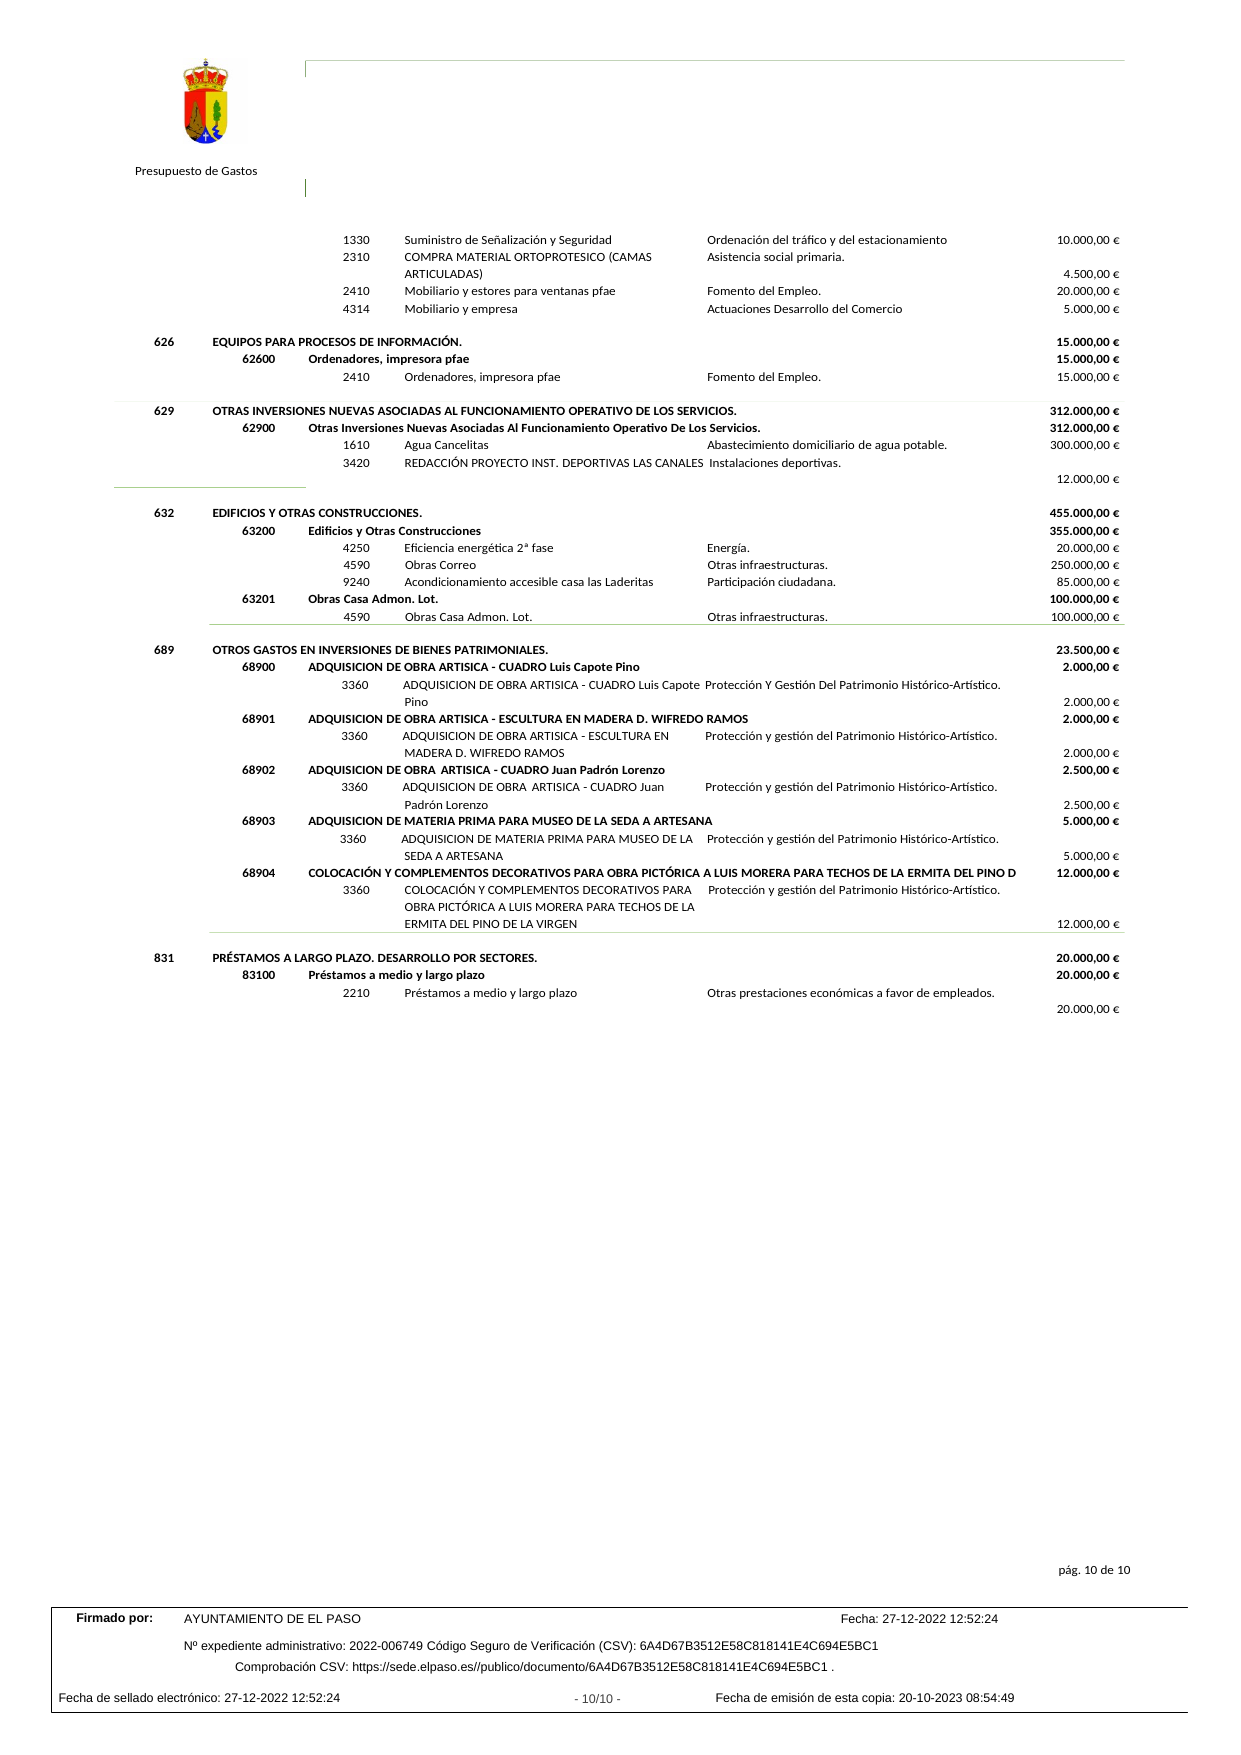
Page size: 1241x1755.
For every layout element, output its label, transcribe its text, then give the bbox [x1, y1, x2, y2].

text ERMITA DEL PINO DE LA VIRGEN 12.000,00 € [404, 917, 1125, 932]
text 626 EQUIPOS PARA PROCESOS DE INFORMACIÓN. 15.000,00 € [154, 334, 1125, 350]
text 4314 Mobiliario y empresa Actuaciones Desarrollo del Comercio 5.000,00 € [343, 301, 1125, 316]
text Presupuesto de Gastos 2023 [135, 163, 287, 180]
text 4250 Eficiencia energética 2ª fase Energía. 20.000,00 € [209, 540, 1119, 556]
text AYUNTAMIENTO DE EL PASO [184, 1611, 834, 1626]
text 3360 ADQUISICION DE OBRA ARTISICA - ESCULTURA EN Protección y gestión del Patrimonio Histórico-Artístico. [214, 728, 1125, 744]
text 68900 ADQUISICION DE OBRA ARTISICA - CUADRO Luis Capote Pino 2.000,00 € [236, 659, 1125, 675]
text 83100 Préstamos a medio y largo plazo 20.000,00 € [242, 967, 1125, 983]
text 63201 Obras Casa Admon. Lot. 100.000,00 € [209, 591, 1119, 606]
text Padrón Lorenzo 2.500,00 € [404, 797, 1125, 812]
text 62600 Ordenadores, impresora pfae 15.000,00 € [242, 352, 1125, 367]
text 62900 Otras Inversiones Nuevas Asociadas Al Funcionamiento Operativo De Los Servicios. 312.000,00 € [242, 420, 1125, 435]
text Fecha: 27-12-2022 12:52:24 [841, 1611, 1021, 1626]
text Nº expediente administrativo: 2022-006749 Código Seguro de Verificación (CSV): 6A4D67B3512E58C818141E4C694E5BC1 Comprobación CSV: https://sede.elpaso.es//publico/documento/6A4D67B3512E58C818141E4C694E5BC1 . [184, 1639, 958, 1674]
text 2310 COMPRA MATERIAL ORTOPROTESICO (CAMAS Asistencia social primaria. [343, 249, 1125, 265]
text 1330 Suministro de Señalización y Seguridad Ordenación del tráfico y del estacionamiento 10.000,00 € [343, 232, 1125, 248]
text pág. 10 de 10 [1058, 1562, 1131, 1577]
text 12.000,00 € [306, 471, 1119, 487]
text 831 PRÉSTAMOS A LARGO PLAZO. DESARROLLO POR SECTORES. 20.000,00 € [154, 950, 1125, 966]
text 2210 Préstamos a medio y largo plazo Otras prestaciones económicas a favor de empleados. [343, 985, 1125, 1000]
text 689 OTROS GASTOS EN INVERSIONES DE BIENES PATRIMONIALES. 23.500,00 € [154, 642, 1125, 658]
text 3360 ADQUISICION DE OBRA ARTISICA - CUADRO Juan Protección y gestión del Patrimonio Histórico-Artístico. [214, 780, 1125, 795]
text OBRA PICTÓRICA A LUIS MORERA PARA TECHOS DE LA [404, 899, 1125, 915]
text 4590 Obras Correo Otras infraestructuras. 250.000,00 € [209, 557, 1119, 573]
text 63200 Edificios y Otras Construcciones 355.000,00 € [209, 523, 1119, 538]
text 20.000,00 € [1057, 1002, 1125, 1017]
text 4590 Obras Casa Admon. Lot. Otras infraestructuras. 100.000,00 € [209, 609, 1119, 624]
text MADERA D. WIFREDO RAMOS 2.000,00 € [398, 746, 1125, 761]
text 68904 COLOCACIÓN Y COMPLEMENTOS DECORATIVOS PARA OBRA PICTÓRICA A LUIS MORERA PARA TECHOS DE LA ERMITA DEL PINO D 12.000,00 € [242, 865, 1125, 880]
text SEDA A ARTESANA 5.000,00 € [398, 848, 1125, 863]
text 2410 Ordenadores, impresora pfae Fomento del Empleo. 15.000,00 € [343, 369, 1125, 384]
text 9240 Acondicionamiento accesible casa las Laderitas Participación ciudadana. 85.000,00 € [343, 574, 1125, 590]
text 1610 Agua Cancelitas Abastecimiento domiciliario de agua potable. 300.000,00 € [343, 438, 1125, 453]
text 2410 Mobiliario y estores para ventanas pfae Fomento del Empleo. 20.000,00 € [343, 284, 1125, 299]
text Total General 12.842.494,36 € [114, 1019, 1119, 1034]
text 3360 ADQUISICION DE MATERIA PRIMA PARA MUSEO DE LA Protección y gestión del Patrimonio Histórico-Artístico. [214, 831, 1125, 846]
text 629 OTRAS INVERSIONES NUEVAS ASOCIADAS AL FUNCIONAMIENTO OPERATIVO DE LOS SERVICIOS. 312.000,00 € [154, 403, 1125, 418]
text 68902 ADQUISICION DE OBRA ARTISICA - CUADRO Juan Padrón Lorenzo 2.500,00 € [236, 762, 1125, 777]
text Firmado por: [76, 1611, 177, 1626]
text 3360 ADQUISICION DE OBRA ARTISICA - CUADRO Luis Capote Protección Y Gestión Del Patrimonio Histórico-Artístico. [217, 677, 1125, 692]
text TOTAL [306, 61, 1084, 76]
text 68903 ADQUISICION DE MATERIA PRIMA PARA MUSEO DE LA SEDA A ARTESANA 5.000,00 € [236, 813, 1125, 829]
text 3420 REDACCIÓN PROYECTO INST. DEPORTIVAS LAS CANALES Instalaciones deportivas. [343, 455, 1125, 470]
text Pino 2.000,00 € [404, 694, 1125, 709]
text 12.842.494,36 € [306, 181, 1119, 196]
text ARTICULADAS) 4.500,00 € [404, 267, 1125, 282]
text 632 EDIFICIOS Y OTRAS CONSTRUCCIONES. 455.000,00 € [154, 506, 1125, 521]
text Fecha de sellado electrónico: 27-12-2022 12:52:24 - 10/10 - Fecha de emisión de esta copia: 20-10-2023 08:54:49 [58, 1691, 1021, 1706]
text 68901 ADQUISICION DE OBRA ARTISICA - ESCULTURA EN MADERA D. WIFREDO RAMOS 2.000,00 € [236, 711, 1125, 726]
text PRESUPUESTO [114, 215, 1106, 230]
text 3360 COLOCACIÓN Y COMPLEMENTOS DECORATIVOS PARA Protección y gestión del Patrimonio Histórico-Artístico. [343, 882, 1125, 898]
